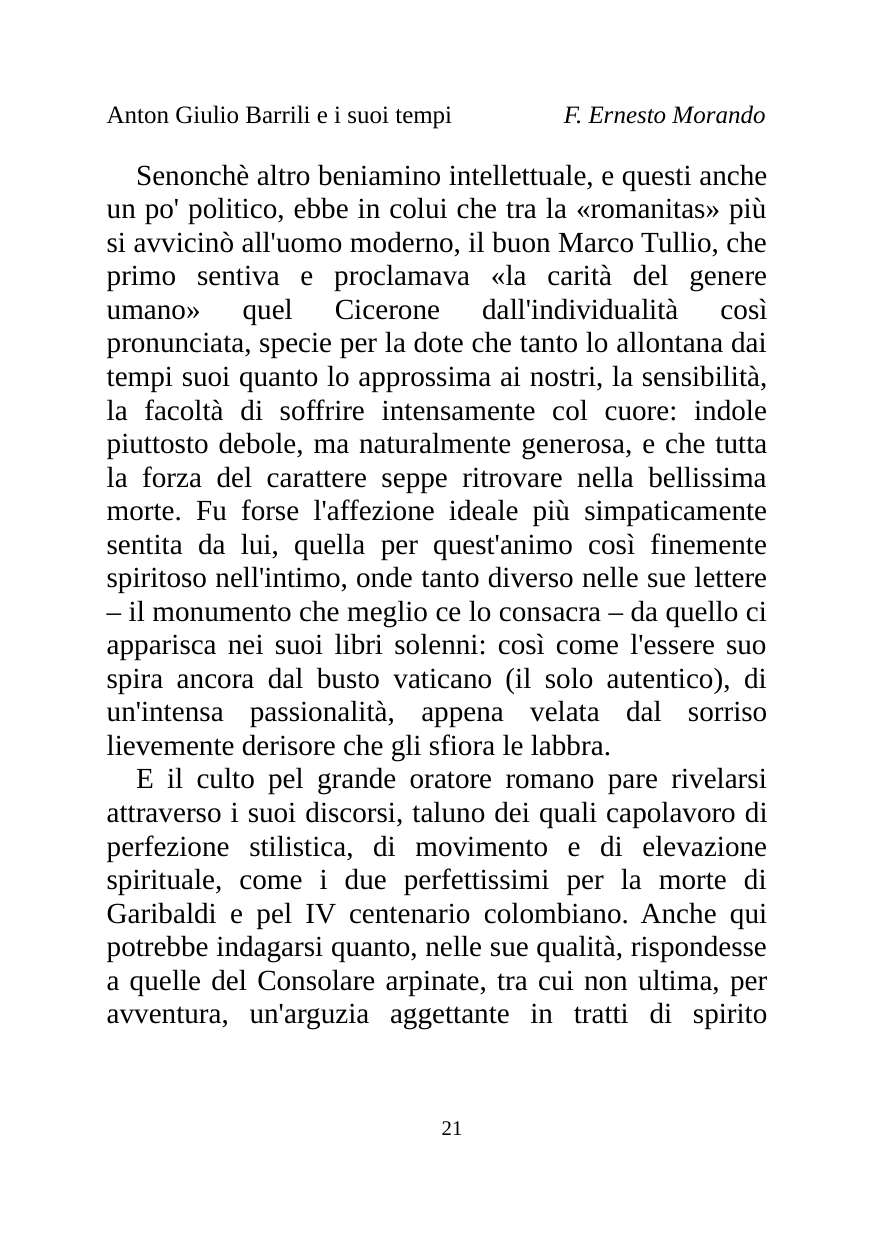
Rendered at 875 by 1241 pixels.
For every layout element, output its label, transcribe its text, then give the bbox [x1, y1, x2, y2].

text E il culto pel grande oratore romano pare rivelarsi attraverso i suoi discorsi, taluno dei quali capolavoro di perfezione stilistica, di movimento e di elevazione spirituale, come i due perfettissimi per la morte di Garibaldi e pel IV centenario colombiano. Anche qui potrebbe indagarsi quanto, nelle sue qualità, rispondesse a quelle del Consolare arpinate, tra cui non ultima, per avventura, un'arguzia aggettante in tratti di spirito [106, 762, 768, 1030]
text Senonchè altro beniamino intellettuale, e questi anche un po' politico, ebbe in colui che tra la «romanitas» più si avvicinò all'uomo moderno, il buon Marco Tullio, che primo sentiva e proclamava «la carità del genere umano» quel Cicerone dall'individualità così pronunciata, specie per la dote che tanto lo allontana dai tempi suoi quanto lo approssima ai nostri, la sensibilità, la facoltà di soffrire intensamente col cuore: indole piuttosto debole, ma naturalmente generosa, e che tutta la forza del carattere seppe ritrovare nella bellissima morte. Fu forse l'affezione ideale più simpaticamente sentita da lui, quella per quest'animo così finemente spiritoso nell'intimo, onde tanto diverso nelle sue lettere – il monumento che meglio ce lo consacra – da quello ci apparisca nei suoi libri solenni: così come l'essere suo spira ancora dal busto vaticano (il solo autentico), di un'intensa passionalità, appena velata dal sorriso lievemente derisore che gli sfiora le labbra. [106, 158, 768, 762]
